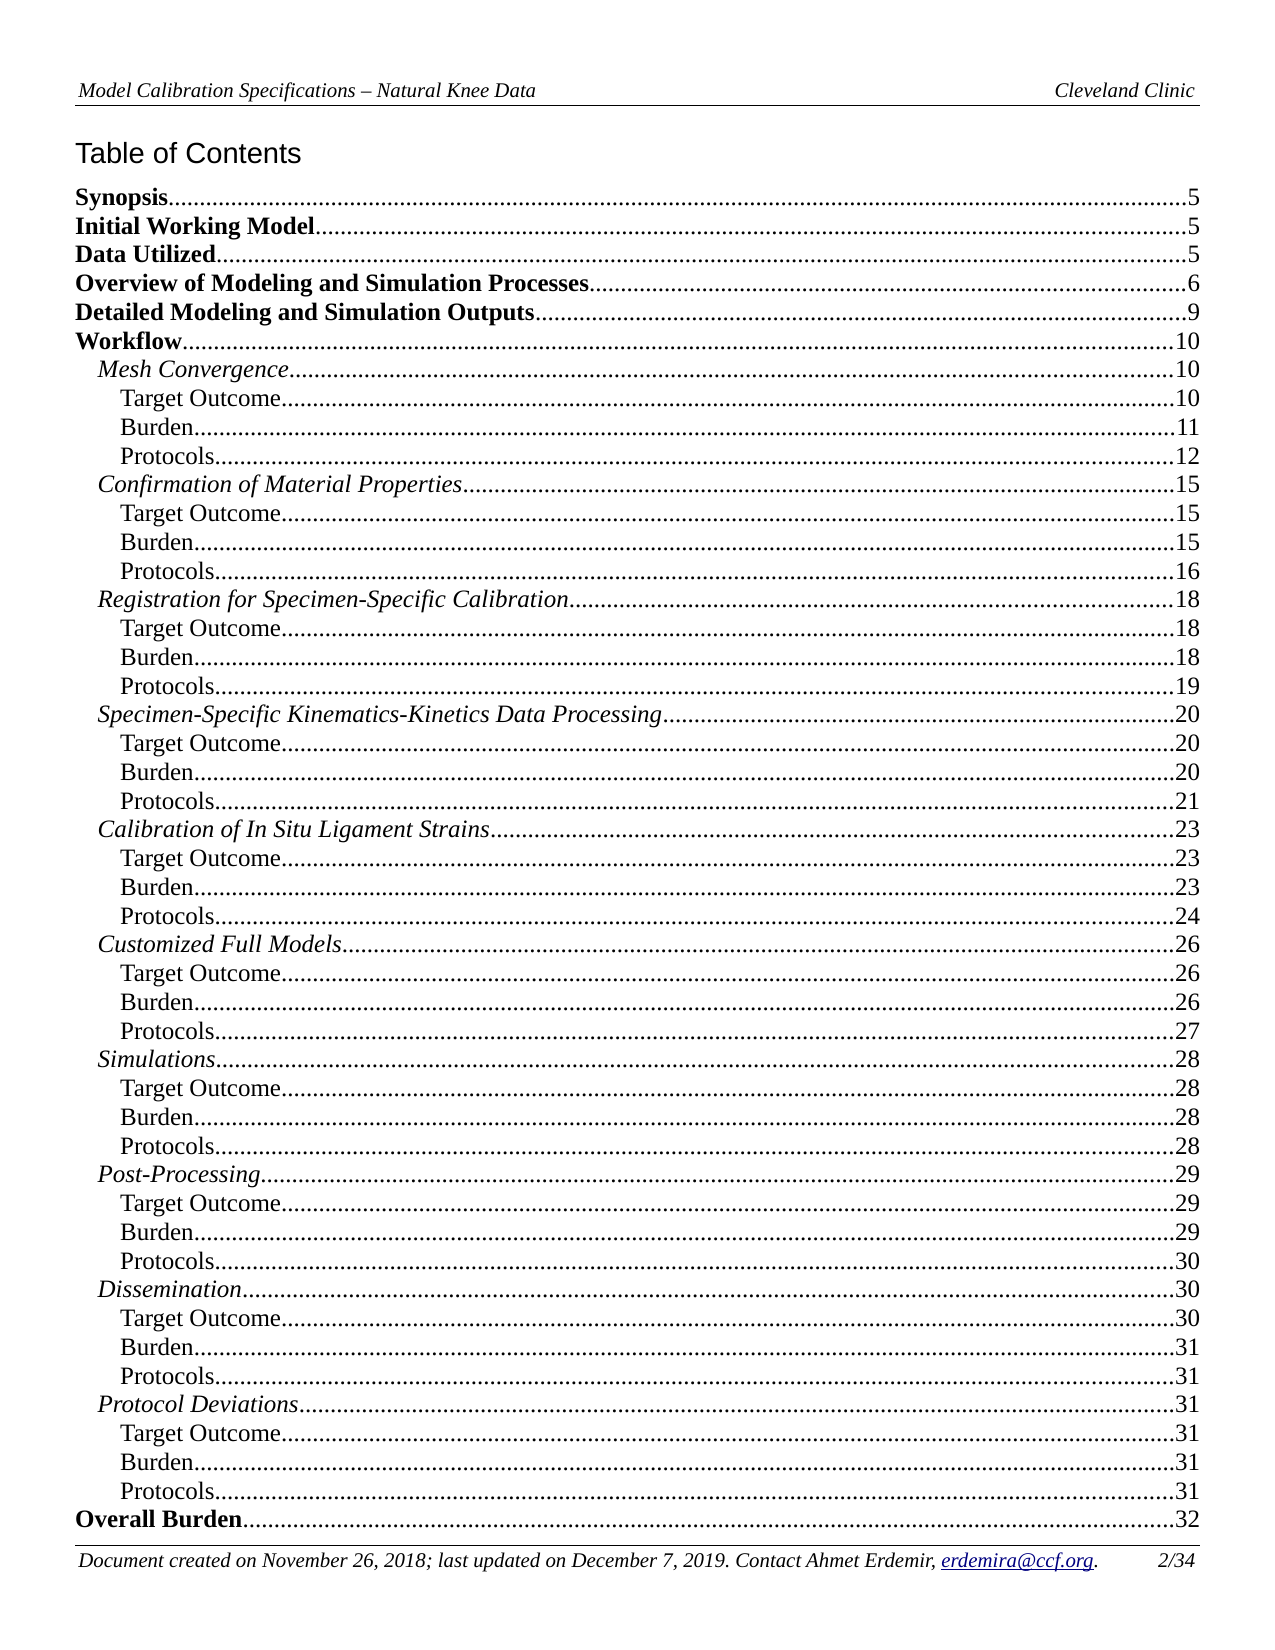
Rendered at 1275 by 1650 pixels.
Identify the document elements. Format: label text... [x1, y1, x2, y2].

text Burden 20 [75, 757, 1200, 786]
text Burden 11 [75, 412, 1200, 441]
text Burden 31 [75, 1332, 1200, 1361]
text Registration for Specimen-Specific Calibration 18 [75, 584, 1200, 613]
text Calibration of In Situ Ligament Strains 23 [75, 814, 1200, 843]
text Target Outcome 18 [75, 613, 1200, 642]
text Post-Processing 29 [75, 1159, 1200, 1188]
text Burden 31 [75, 1447, 1200, 1476]
text Protocols 12 [75, 441, 1200, 469]
text Protocols 21 [75, 786, 1200, 814]
text Overall Burden 32 [75, 1504, 1200, 1533]
text Simulations 28 [75, 1044, 1200, 1073]
text Protocols 19 [75, 671, 1200, 699]
text Dissemination 30 [75, 1274, 1200, 1303]
text Overview of Modeling and Simulation Processes 6 [75, 268, 1200, 297]
text Protocols 28 [75, 1131, 1200, 1159]
text Target Outcome 23 [75, 843, 1200, 872]
text Mesh Convergence 10 [75, 354, 1200, 383]
text Protocols 30 [75, 1246, 1200, 1274]
text Target Outcome 15 [75, 498, 1200, 527]
text Confirmation of Material Properties 15 [75, 469, 1200, 498]
text Target Outcome 10 [75, 383, 1200, 412]
text Burden 26 [75, 987, 1200, 1016]
text Detailed Modeling and Simulation Outputs 9 [75, 297, 1200, 326]
text Protocol Deviations 31 [75, 1389, 1200, 1418]
text Data Utilized 5 [75, 239, 1200, 268]
text Protocols 31 [75, 1476, 1200, 1504]
text Customized Full Models 26 [75, 929, 1200, 958]
subtitle Table of Contents [75, 136, 1200, 169]
text Target Outcome 30 [75, 1303, 1200, 1332]
text Protocols 16 [75, 556, 1200, 584]
text Burden 18 [75, 642, 1200, 671]
text Target Outcome 20 [75, 728, 1200, 757]
text Protocols 31 [75, 1361, 1200, 1389]
text Specimen-Specific Kinematics-Kinetics Data Processing 20 [75, 699, 1200, 728]
text Workflow 10 [75, 326, 1200, 354]
text Initial Working Model 5 [75, 211, 1200, 239]
text Burden 28 [75, 1102, 1200, 1131]
text Target Outcome 28 [75, 1073, 1200, 1102]
text Protocols 27 [75, 1016, 1200, 1044]
text Target Outcome 31 [75, 1418, 1200, 1447]
text Target Outcome 29 [75, 1188, 1200, 1217]
text Protocols 24 [75, 901, 1200, 929]
text Burden 23 [75, 872, 1200, 901]
text Burden 29 [75, 1217, 1200, 1246]
text Synopsis 5 [75, 182, 1200, 211]
text Burden 15 [75, 527, 1200, 556]
text Target Outcome 26 [75, 958, 1200, 987]
